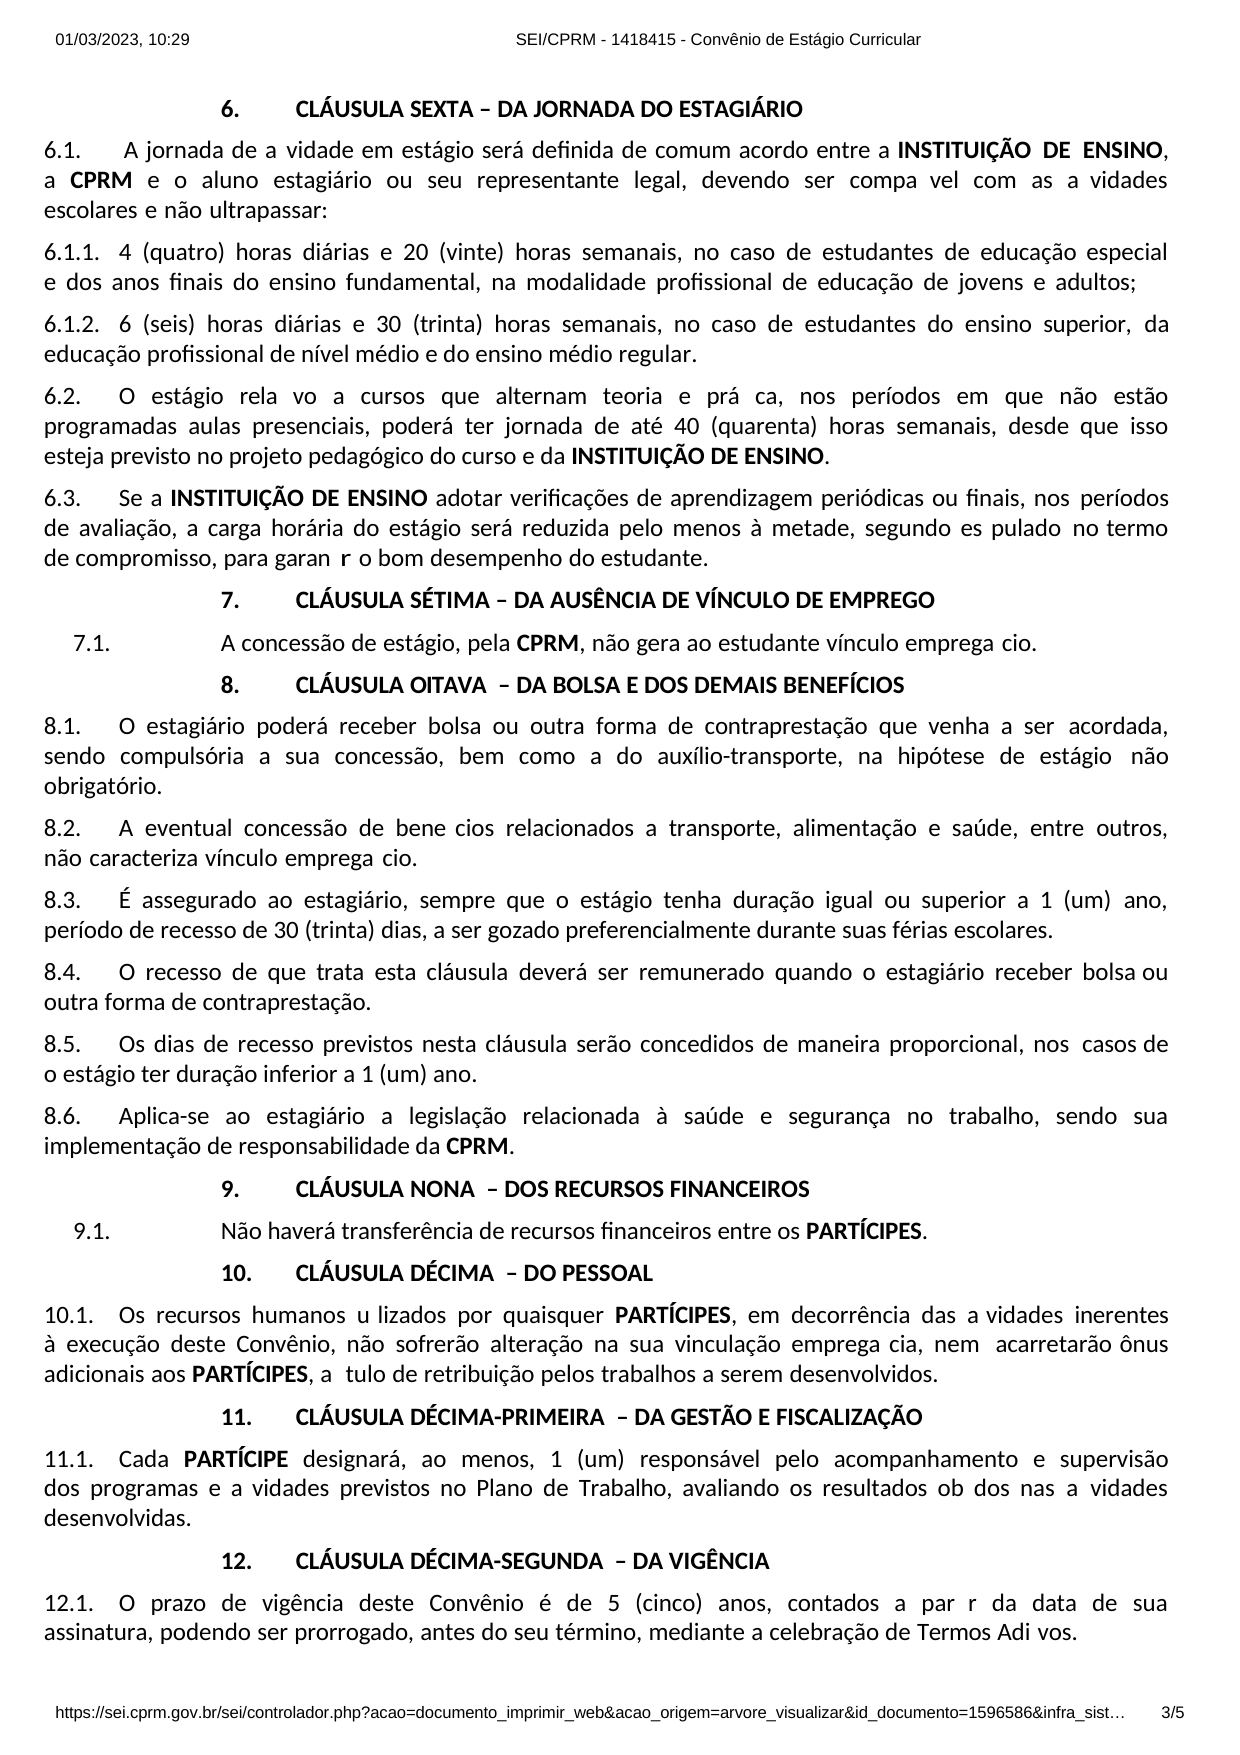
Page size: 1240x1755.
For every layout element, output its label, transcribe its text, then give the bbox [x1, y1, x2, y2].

list Aplica-se ao estagiário a legislação relacionada à saúde e segurança no trabalho, sendo sua implementação de responsabilidade da CPRM. [44, 1101, 1169, 1160]
list Não haverá transferência de recursos ﬁnanceiros entre os PARTÍCIPES. [73, 1215, 1196, 1245]
list A concessão de estágio, pela CPRM, não gera ao estudante vínculo emprega cio. [73, 627, 1196, 657]
list 4 (quatro) horas diárias e 20 (vinte) horas semanais, no caso de estudantes de educação especial e dos anos ﬁnais do ensino fundamental, na modalidade proﬁssional de educação de jovens e adultos; [44, 237, 1169, 297]
list A eventual concessão de bene cios relacionados a transporte, alimentação e saúde, entre outros, não caracteriza vínculo emprega cio. [44, 813, 1169, 872]
list É assegurado ao estagiário, sempre que o estágio tenha duração igual ou superior a 1 (um) ano, período de recesso de 30 (trinta) dias, a ser gozado preferencialmente durante suas férias escolares. [44, 885, 1169, 944]
list Os recursos humanos u lizados por quaisquer PARTÍCIPES, em decorrência das a vidades inerentes à execução deste Convênio, não sofrerão alteração na sua vinculação emprega cia, nem acarretarão ônus adicionais aos PARTÍCIPES, a tulo de retribuição pelos trabalhos a serem desenvolvidos. [44, 1299, 1169, 1389]
list O recesso de que trata esta cláusula deverá ser remunerado quando o estagiário receber bolsa ou outra forma de contraprestação. [44, 957, 1169, 1016]
list O prazo de vigência deste Convênio é de 5 (cinco) anos, contados a par r da data de sua assinatura, podendo ser prorrogado, antes do seu término, mediante a celebração de Termos Adi vos. [44, 1587, 1169, 1647]
list Os dias de recesso previstos nesta cláusula serão concedidos de maneira proporcional, nos casos de o estágio ter duração inferior a 1 (um) ano. [44, 1029, 1169, 1088]
list 6 (seis) horas diárias e 30 (trinta) horas semanais, no caso de estudantes do ensino superior, da educação proﬁssional de nível médio e do ensino médio regular. [44, 309, 1169, 368]
list Se a INSTITUIÇÃO DE ENSINO adotar veriﬁcações de aprendizagem periódicas ou ﬁnais, nos períodos de avaliação, a carga horária do estágio será reduzida pelo menos à metade, segundo es pulado no termo de compromisso, para garan r o bom desempenho do estudante. [44, 483, 1169, 572]
list Cada PARTÍCIPE designará, ao menos, 1 (um) responsável pelo acompanhamento e supervisão dos programas e a vidades previstos no Plano de Trabalho, avaliando os resultados ob dos nas a vidades desenvolvidas. [44, 1443, 1169, 1533]
list CLÁUSULA NONA – DOS RECURSOS FINANCEIROS [221, 1173, 1196, 1203]
list CLÁUSULA OITAVA – DA BOLSA E DOS DEMAIS BENEFÍCIOS [221, 669, 1196, 699]
list CLÁUSULA DÉCIMA – DO PESSOAL [221, 1257, 1196, 1288]
list CLÁUSULA DÉCIMA-PRIMEIRA – DA GESTÃO E FISCALIZAÇÃO [221, 1401, 1196, 1432]
list CLÁUSULA SÉTIMA – DA AUSÊNCIA DE VÍNCULO DE EMPREGO [221, 584, 1196, 615]
list O estagiário poderá receber bolsa ou outra forma de contraprestação que venha a ser acordada, sendo compulsória a sua concessão, bem como a do auxílio-transporte, na hipótese de estágio não obrigatório. [44, 711, 1169, 800]
list A jornada de a vidade em estágio será deﬁnida de comum acordo entre a INSTITUIÇÃO DE ENSINO, a CPRM e o aluno estagiário ou seu representante legal, devendo ser compa vel com as a vidades escolares e não ultrapassar: [44, 135, 1169, 224]
list CLÁUSULA SEXTA – DA JORNADA DO ESTAGIÁRIO [221, 93, 1196, 123]
list CLÁUSULA DÉCIMA-SEGUNDA – DA VIGÊNCIA [221, 1545, 1196, 1576]
list O estágio rela vo a cursos que alternam teoria e prá ca, nos períodos em que não estão programadas aulas presenciais, poderá ter jornada de até 40 (quarenta) horas semanais, desde que isso esteja previsto no projeto pedagógico do curso e da INSTITUIÇÃO DE ENSINO. [44, 381, 1169, 470]
